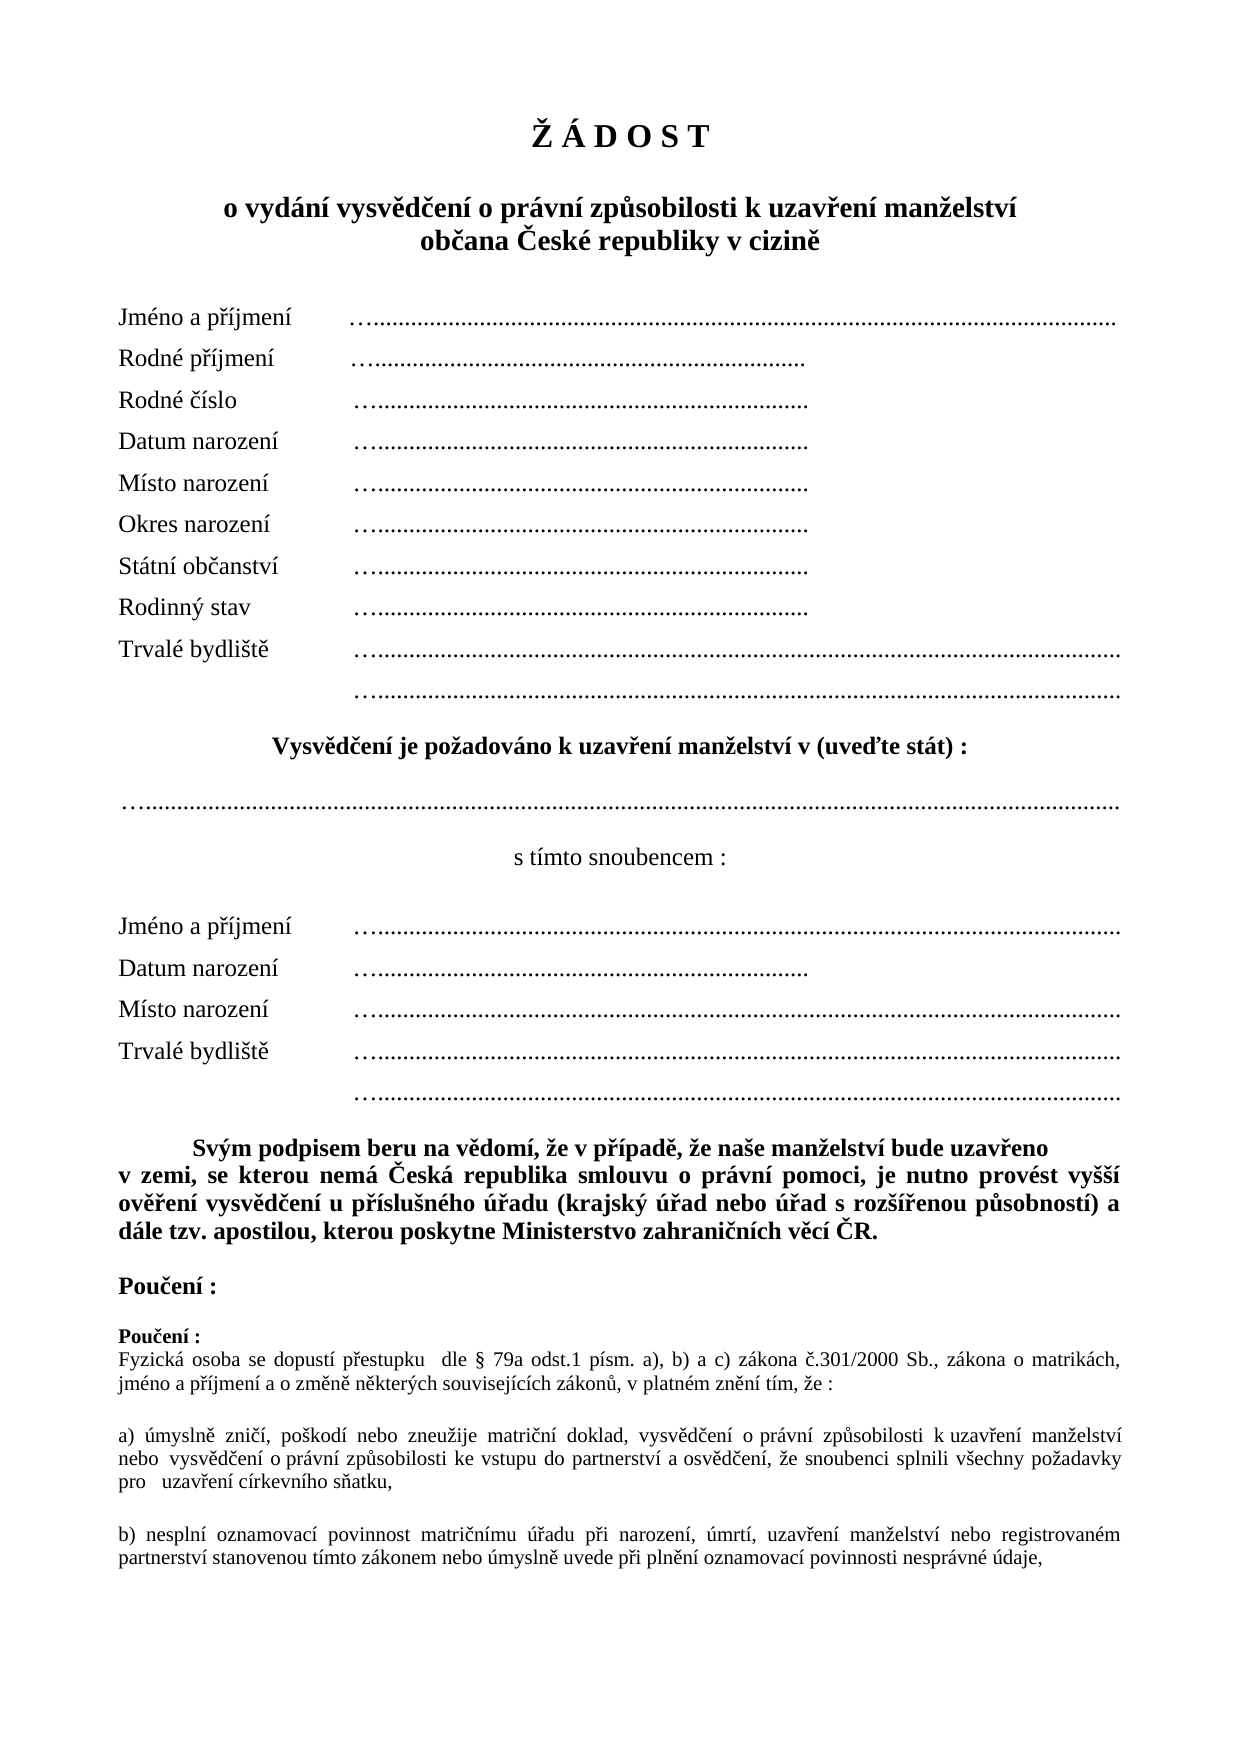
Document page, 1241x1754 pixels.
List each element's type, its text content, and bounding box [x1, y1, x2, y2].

text Trvalé bydliště …....................................................................................................................... [118, 1037, 1122, 1064]
text Jméno a příjmení …....................................................................................................................... [118, 303, 1122, 330]
text Okres narození …..................................................................... [118, 510, 1122, 538]
text a) úmyslně zničí, poškodí nebo zneužije matriční doklad, vysvědčení o právní způsobilosti k uzavření manželství nebo vysvědčení o právní způsobilosti ke vstupu do partnerství a osvědčení, že snoubenci splnili všechny požadavky pro uzavření církevního sňatku, [81, 1424, 1122, 1493]
text s tímto snoubencem : [118, 843, 1122, 871]
text Vysvědčení je požadováno k uzavření manželství v (uveďte stát) : [118, 732, 1122, 760]
text b) nesplní oznamovací povinnost matričnímu úřadu při narození, úmrtí, uzavření manželství nebo registrovaném partnerství stanovenou tímto zákonem nebo úmyslně uvede při plnění oznamovací povinnosti nesprávné údaje, [81, 1523, 1122, 1569]
text Místo narození …..................................................................... [118, 469, 1122, 497]
text Svým podpisem beru na vědomí, že v případě, že naše manželství bude uzavřeno [118, 1134, 1122, 1162]
text Datum narození …..................................................................... [118, 954, 1122, 981]
text Rodinný stav …..................................................................... [118, 593, 1122, 621]
text o vydání vysvědčení o právní způsobilosti k uzavření manželství [118, 192, 1122, 224]
text …....................................................................................................................... [118, 677, 1122, 704]
text občana České republiky v cizině [118, 224, 1122, 256]
text Poučení : [118, 1325, 1122, 1348]
text Místo narození …....................................................................................................................... [118, 995, 1122, 1023]
text Státní občanství …..................................................................... [118, 552, 1122, 580]
text Ž Á D O S T [118, 118, 1122, 155]
text …............................................................................................................................................................ [118, 787, 1122, 815]
text Jméno a příjmení …....................................................................................................................... [118, 912, 1122, 940]
text Trvalé bydliště …....................................................................................................................... [118, 635, 1122, 663]
text …....................................................................................................................... [118, 1078, 1122, 1106]
text Fyzická osoba se dopustí přestupku dle § 79a odst.1 písm. a), b) a c) zákona č.301/2000 Sb., zákona o matrikách, jméno a příjmení a o změně některých souvisejících zákonů, v platném znění tím, že : [81, 1348, 1122, 1394]
text v zemi, se kterou nemá Česká republika smlouvu o právní pomoci, je nutno provést vyšší ověření vysvědčení u příslušného úřadu (krajský úřad nebo úřad s rozšířenou působností) a dále tzv. apostilou, kterou poskytne Ministerstvo zahraničních věcí ČR. [118, 1162, 1122, 1245]
text Rodné číslo …..................................................................... [118, 386, 1122, 413]
text Datum narození …..................................................................... [118, 427, 1122, 455]
text Rodné příjmení …..................................................................... [118, 344, 1122, 372]
text Poučení : [118, 1272, 1122, 1300]
